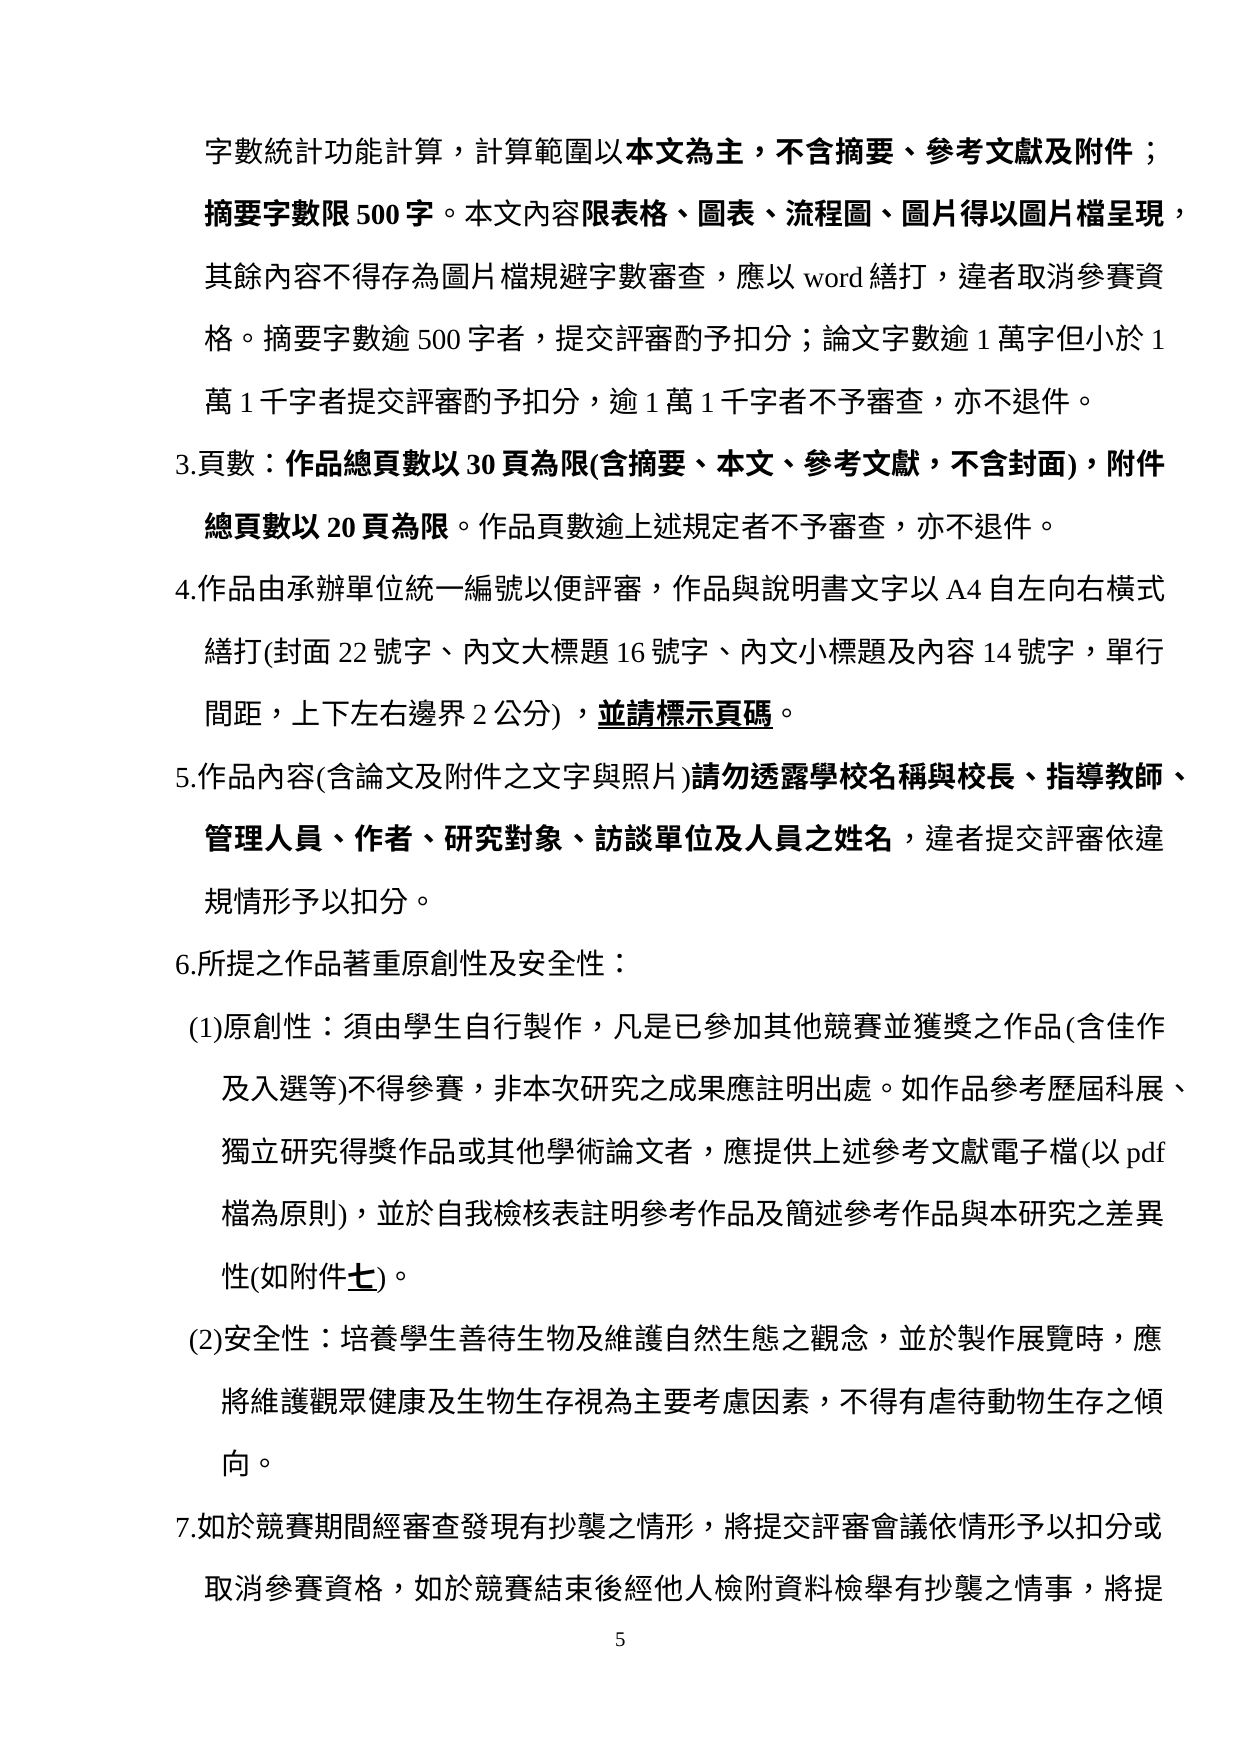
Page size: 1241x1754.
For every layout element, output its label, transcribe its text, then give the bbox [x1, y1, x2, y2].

text 3.頁數：作品總頁數以30頁為限(含摘要、本文、參考文獻，不含封面)，附件總頁數以20頁為限。作品頁數逾上述規定者不予審查，亦不退件。 [175, 420, 1165, 545]
text (2)安全性：培養學生善待生物及維護自然生態之觀念，並於製作展覽時，應將維護觀眾健康及生物生存視為主要考慮因素，不得有虐待動物生存之傾向。 [189, 1295, 1165, 1483]
text 2.字數：作品字型請以新細明體、標楷體為原則，字數限1萬字以內，以word字數統計功能計算，計算範圍以本文為主，不含摘要、參考文獻及附件；摘要字數限500字。本文內容限表格、圖表、流程圖、圖片得以圖片檔呈現，其餘內容不得存為圖片檔規避字數審查，應以word繕打，違者取消參賽資格。摘要字數逾500字者，提交評審酌予扣分；論文字數逾1萬字但小於1萬1千字者提交評審酌予扣分，逾1萬1千字者不予審查，亦不退件。 [175, 108, 1165, 420]
text (1)原創性：須由學生自行製作，凡是已參加其他競賽並獲獎之作品(含佳作及入選等)不得參賽，非本次研究之成果應註明出處。如作品參考歷屆科展、獨立研究得獎作品或其他學術論文者，應提供上述參考文獻電子檔(以pdf檔為原則)，並於自我檢核表註明參考作品及簡述參考作品與本研究之差異性(如附件七)。 [189, 983, 1165, 1295]
text 6.所提之作品著重原創性及安全性： [175, 920, 1165, 983]
text 5.作品內容(含論文及附件之文字與照片)請勿透露學校名稱與校長、指導教師、管理人員、作者、研究對象、訪談單位及人員之姓名，違者提交評審依違規情形予以扣分。 [175, 733, 1165, 920]
text 4.作品由承辦單位統一編號以便評審，作品與說明書文字以A4自左向右橫式繕打(封面22號字、內文大標題16號字、內文小標題及內容14號字，單行間距，上下左右邊界2公分) ，並請標示頁碼。 [175, 545, 1165, 733]
text 7.如於競賽期間經審查發現有抄襲之情形，將提交評審會議依情形予以扣分或取消參賽資格，如於競賽結束後經他人檢附資料檢舉有抄襲之情事，將提 [175, 1483, 1165, 1608]
